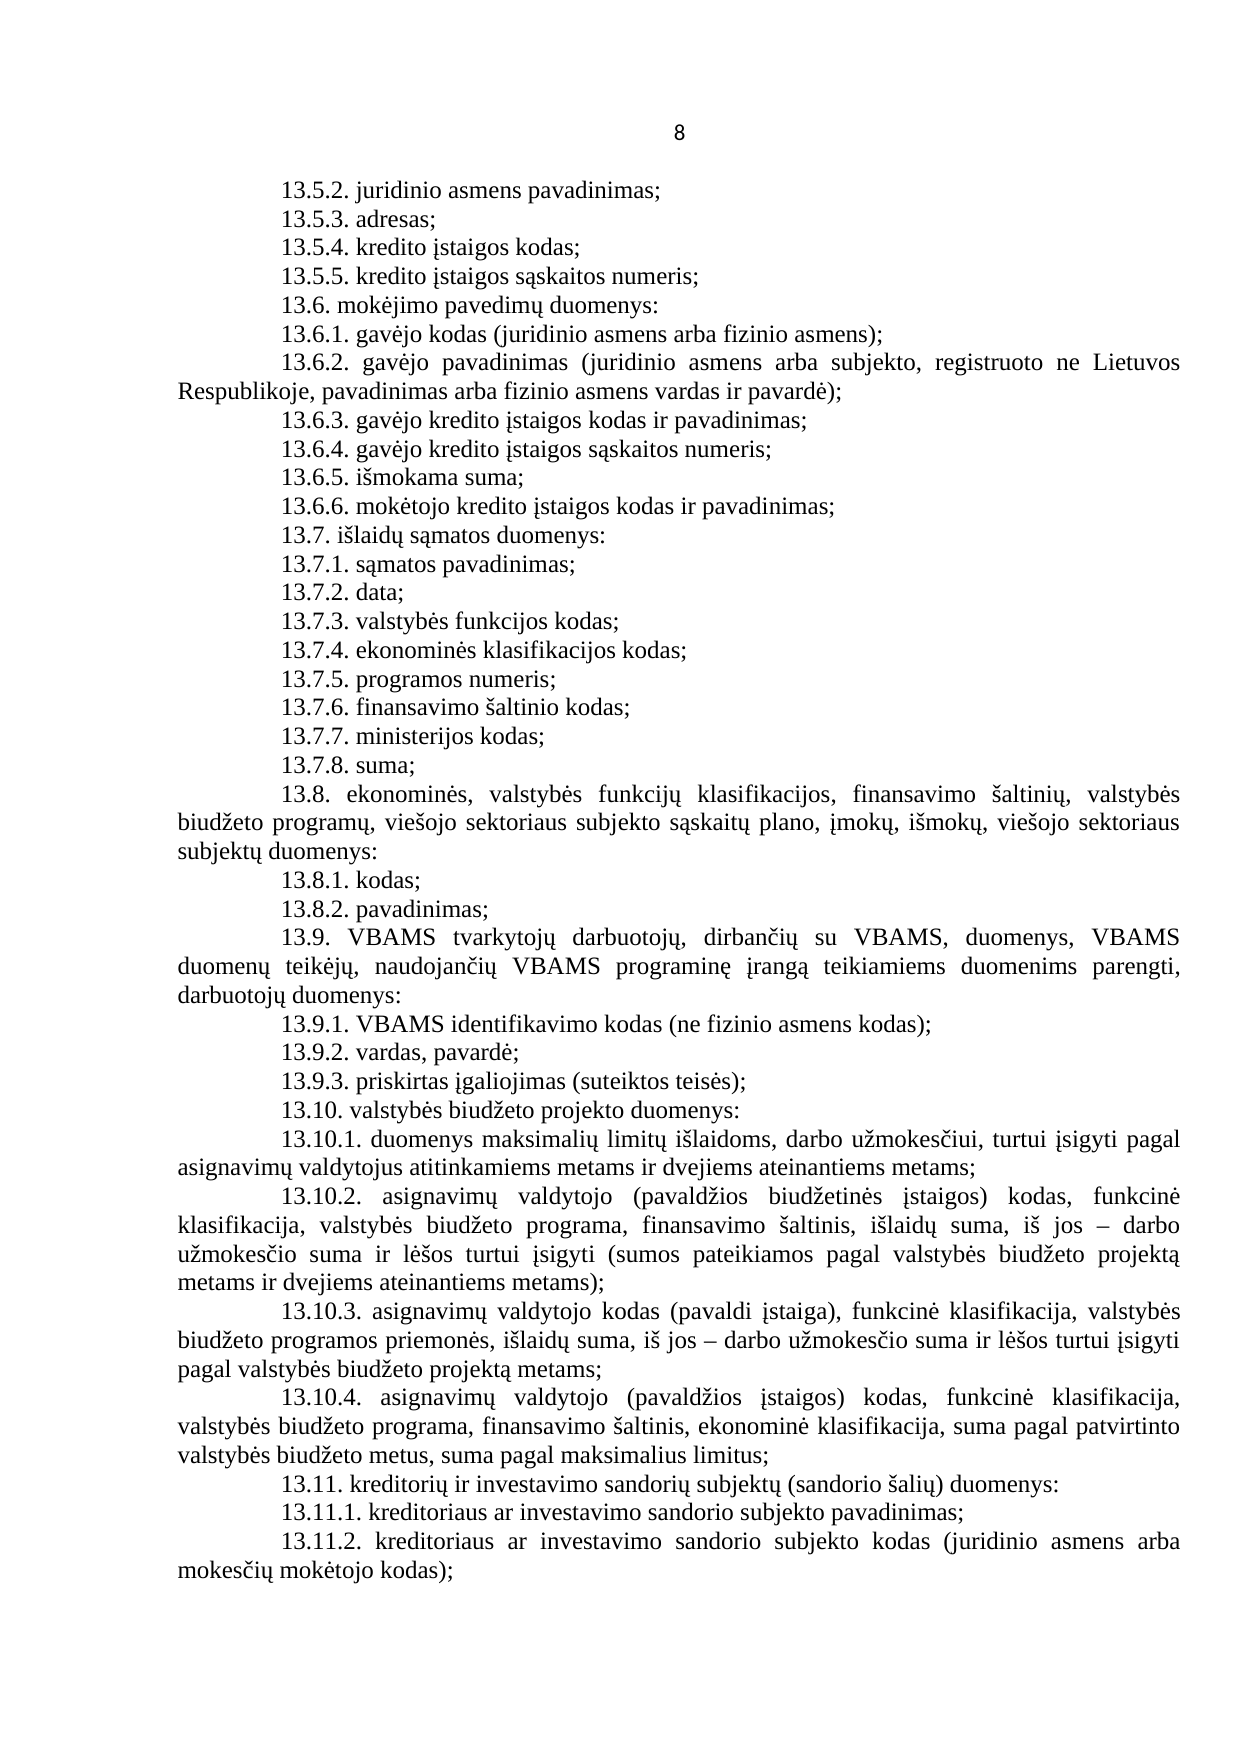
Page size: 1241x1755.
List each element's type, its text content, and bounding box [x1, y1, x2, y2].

text 13.6.6. mokėtojo kredito įstaigos kodas ir pavadinimas; [177, 491, 1181, 520]
text 13.8.1. kodas; [177, 865, 1181, 894]
text 13.7.3. valstybės funkcijos kodas; [177, 606, 1181, 635]
text 13.7.2. data; [177, 577, 1181, 606]
text 13.6. mokėjimo pavedimų duomenys: [177, 290, 1181, 319]
text 13.10.1. duomenys maksimalių limitų išlaidoms, darbo užmokesčiui, turtui įsigyti pagal asignavimų valdytojus atitinkamiems metams ir dvejiems ateinantiems metams; [177, 1124, 1181, 1181]
text 13.8.2. pavadinimas; [177, 894, 1181, 922]
text 13.9.1. VBAMS identifikavimo kodas (ne fizinio asmens kodas); [177, 1009, 1181, 1037]
text 13.7.4. ekonominės klasifikacijos kodas; [177, 635, 1181, 664]
text 13.6.3. gavėjo kredito įstaigos kodas ir pavadinimas; [177, 405, 1181, 434]
text 13.11.1. kreditoriaus ar investavimo sandorio subjekto pavadinimas; [177, 1497, 1181, 1526]
text 13.9.2. vardas, pavardė; [177, 1037, 1181, 1066]
text 13.7.8. suma; [177, 750, 1181, 779]
text 13.5.5. kredito įstaigos sąskaitos numeris; [177, 261, 1181, 290]
text 13.7.7. ministerijos kodas; [177, 721, 1181, 750]
text 13.6.4. gavėjo kredito įstaigos sąskaitos numeris; [177, 434, 1181, 462]
text 13.10. valstybės biudžeto projekto duomenys: [177, 1095, 1181, 1124]
text 13.5.4. kredito įstaigos kodas; [177, 232, 1181, 261]
text 13.10.2. asignavimų valdytojo (pavaldžios biudžetinės įstaigos) kodas, funkcinė klasifikacija, valstybės biudžeto programa, finansavimo šaltinis, išlaidų suma, iš jos – darbo užmokesčio suma ir lėšos turtui įsigyti (sumos pateikiamos pagal valstybės biudžeto projektą metams ir dvejiems ateinantiems metams); [177, 1181, 1181, 1296]
text 13.6.5. išmokama suma; [177, 462, 1181, 491]
text 13.9. VBAMS tvarkytojų darbuotojų, dirbančių su VBAMS, duomenys, VBAMS duomenų teikėjų, naudojančių VBAMS programinę įrangą teikiamiems duomenims parengti, darbuotojų duomenys: [177, 922, 1181, 1009]
text 13.6.2. gavėjo pavadinimas (juridinio asmens arba subjekto, registruoto ne Lietuvos Respublikoje, pavadinimas arba fizinio asmens vardas ir pavardė); [177, 347, 1181, 405]
text 13.10.3. asignavimų valdytojo kodas (pavaldi įstaiga), funkcinė klasifikacija, valstybės biudžeto programos priemonės, išlaidų suma, iš jos – darbo užmokesčio suma ir lėšos turtui įsigyti pagal valstybės biudžeto projektą metams; [177, 1296, 1181, 1382]
text 13.7.5. programos numeris; [177, 664, 1181, 692]
text 13.5.3. adresas; [177, 204, 1181, 232]
text 13.5.2. juridinio asmens pavadinimas; [177, 175, 1181, 204]
text 13.7.1. sąmatos pavadinimas; [177, 549, 1181, 577]
text 13.7.6. finansavimo šaltinio kodas; [177, 692, 1181, 721]
text 13.7. išlaidų sąmatos duomenys: [177, 520, 1181, 549]
text 13.11.2. kreditoriaus ar investavimo sandorio subjekto kodas (juridinio asmens arba mokesčių mokėtojo kodas); [177, 1526, 1181, 1584]
text 13.10.4. asignavimų valdytojo (pavaldžios įstaigos) kodas, funkcinė klasifikacija, valstybės biudžeto programa, finansavimo šaltinis, ekonominė klasifikacija, suma pagal patvirtinto valstybės biudžeto metus, suma pagal maksimalius limitus; [177, 1382, 1181, 1469]
text 13.8. ekonominės, valstybės funkcijų klasifikacijos, finansavimo šaltinių, valstybės biudžeto programų, viešojo sektoriaus subjekto sąskaitų plano, įmokų, išmokų, viešojo sektoriaus subjektų duomenys: [177, 779, 1181, 865]
text 13.9.3. priskirtas įgaliojimas (suteiktos teisės); [177, 1066, 1181, 1095]
text 13.6.1. gavėjo kodas (juridinio asmens arba fizinio asmens); [177, 319, 1181, 347]
text 13.11. kreditorių ir investavimo sandorių subjektų (sandorio šalių) duomenys: [177, 1469, 1181, 1497]
